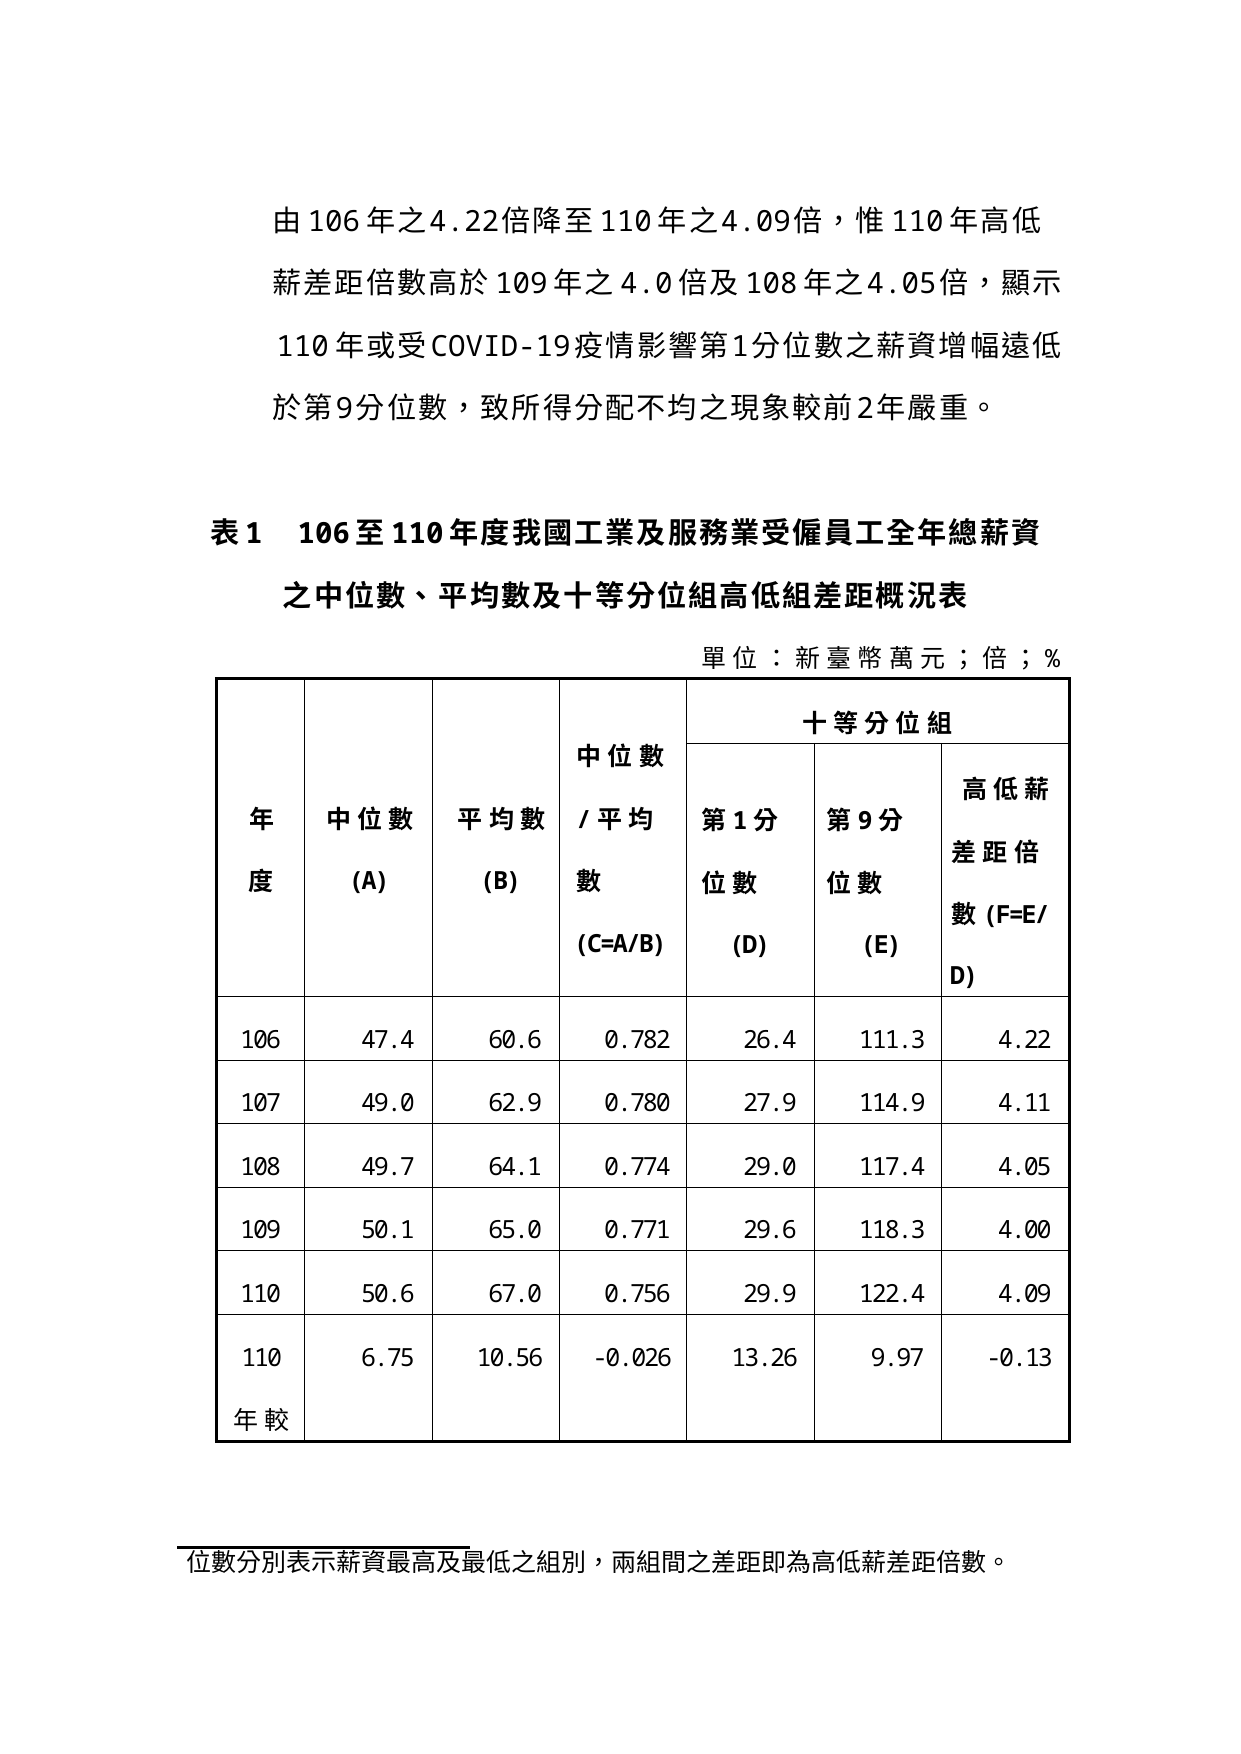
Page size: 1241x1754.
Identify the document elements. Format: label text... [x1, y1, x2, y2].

table_cell 49.0 [305, 1061, 432, 1123]
table_cell -0.13 [942, 1315, 1068, 1440]
table_cell 6.75 [305, 1315, 432, 1440]
table_cell 62.9 [433, 1061, 559, 1123]
table_cell 50.6 [305, 1251, 432, 1314]
table_cell 13.26 [687, 1315, 814, 1440]
text 表1 106至110年度我國工業及服務業受僱員工全年總薪資之中位數、平均數及十等分位組高低組差距概況表 [205, 490, 1063, 615]
table_cell 50.1 [305, 1188, 432, 1250]
table_cell 109 [218, 1188, 304, 1250]
table_cell 47.4 [305, 997, 432, 1059]
table_cell 110年較 [218, 1315, 304, 1440]
table_cell 高低薪差距倍數(F=E/D) [942, 744, 1068, 996]
table_cell 64.1 [433, 1124, 559, 1187]
table_cell 49.7 [305, 1124, 432, 1187]
table_header 平均數(B) [433, 680, 559, 996]
table_cell 29.0 [687, 1124, 814, 1187]
table_header 十等分位組 [687, 680, 1068, 743]
table_cell 122.4 [815, 1251, 941, 1314]
text 單位：新臺幣萬元；倍；% [177, 615, 1063, 677]
text 位數分別表示薪資最高及最低之組別，兩組間之差距即為高低薪差距倍數。 [177, 1548, 1063, 1577]
table_cell 0.771 [560, 1188, 686, 1250]
table_cell 111.3 [815, 997, 941, 1059]
table_cell 110 [218, 1251, 304, 1314]
table_cell 117.4 [815, 1124, 941, 1187]
table_cell 0.756 [560, 1251, 686, 1314]
table_cell 4.05 [942, 1124, 1068, 1187]
table_cell 4.09 [942, 1251, 1068, 1314]
table_cell 29.9 [687, 1251, 814, 1314]
table_cell 第9分位數 (E) [815, 744, 941, 996]
table_header 年 度 [218, 680, 304, 996]
table_cell 67.0 [433, 1251, 559, 1314]
table_cell 0.774 [560, 1124, 686, 1187]
table_cell 29.6 [687, 1188, 814, 1250]
table_cell 118.3 [815, 1188, 941, 1250]
table_cell 27.9 [687, 1061, 814, 1123]
table_header 中位數(A) [305, 680, 432, 996]
table_cell 106 [218, 997, 304, 1059]
table_cell 26.4 [687, 997, 814, 1059]
table_cell 108 [218, 1124, 304, 1187]
text 由106年之4.22倍降至110年之4.09倍，惟110年高低薪差距倍數高於109年之4.0倍及108年之4.05倍，顯示110年或受COVID-19疫情影響第1分位數之薪資增幅遠低於第9分位數，致所得分配不均之現象較前2年嚴重。 [266, 177, 1063, 427]
table_cell 65.0 [433, 1188, 559, 1250]
table_cell 4.11 [942, 1061, 1068, 1123]
table_cell 107 [218, 1061, 304, 1123]
table_cell 4.22 [942, 997, 1068, 1059]
table_cell 4.00 [942, 1188, 1068, 1250]
table_cell -0.026 [560, 1315, 686, 1440]
table_cell 0.780 [560, 1061, 686, 1123]
table_cell 9.97 [815, 1315, 941, 1440]
table_cell 60.6 [433, 997, 559, 1059]
table_cell 0.782 [560, 997, 686, 1059]
table_cell 10.56 [433, 1315, 559, 1440]
table_header 中位數/平均數(C=A/B) [560, 680, 686, 996]
table_cell 114.9 [815, 1061, 941, 1123]
table_cell 第1分位數 (D) [687, 744, 814, 996]
